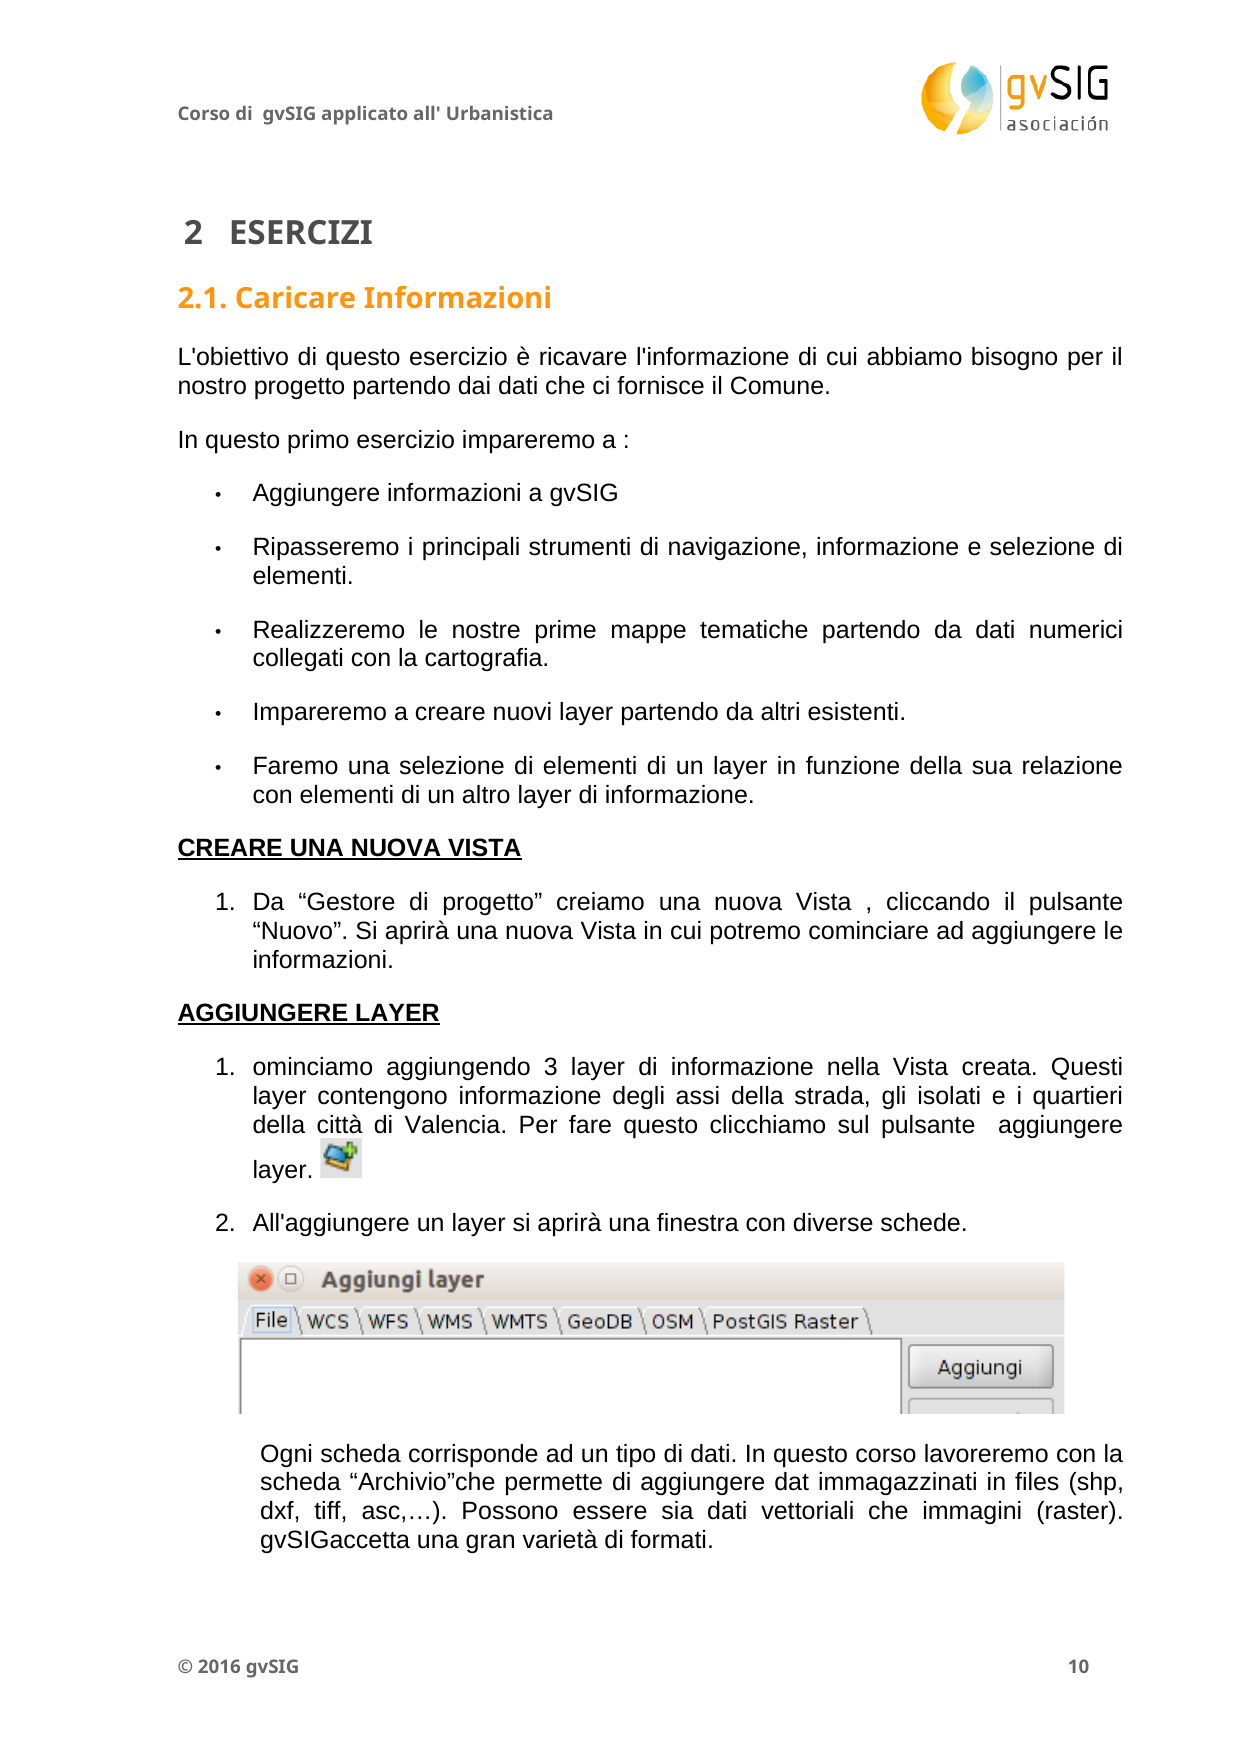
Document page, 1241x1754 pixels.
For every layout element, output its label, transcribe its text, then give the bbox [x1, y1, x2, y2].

picture [320, 1138, 362, 1178]
list Impareremo a creare nuovi layer partendo da altri esistenti. [215, 697, 1125, 726]
list Ripasseremo i principali strumenti di navigazione, informazione e selezione di elementi. [215, 532, 1125, 590]
text CREARE UNA NUOVA VISTA [177, 833, 1125, 862]
subtitle 2.1. Caricare Informazioni [177, 277, 1125, 317]
list Ogni scheda corrisponde ad un tipo di dati. In questo corso lavoreremo con la scheda “Archivio”che permette di aggiungere dat immagazzinati in files (shp, dxf, tiff, asc,…). Possono essere sia dati vettoriali che immagini (raster). gvSIGaccetta una gran varietà di formati. [224, 1439, 1125, 1554]
text L'obiettivo di questo esercizio è ricavare l'informazione di cui abbiamo bisogno per il nostro progetto partendo dai dati che ci fornisce il Comune. [177, 342, 1125, 400]
subtitle ESERCIZI [183, 208, 1125, 254]
list Aggiungere informazioni a gvSIG [215, 478, 1125, 507]
list All'aggiungere un layer si aprirà una finestra con diverse schede. [215, 1208, 1125, 1237]
text In questo primo esercizio impareremo a : [177, 425, 1125, 453]
list Faremo una selezione di elementi di un layer in funzione della sua relazione con elementi di un altro layer di informazione. [215, 751, 1125, 808]
picture [237, 1262, 1065, 1414]
text AGGIUNGERE LAYER [177, 998, 1125, 1027]
list Realizzeremo le nostre prime mappe tematiche partendo da dati numerici collegati con la cartografia. [215, 615, 1125, 672]
list Da “Gestore di progetto” creiamo una nuova Vista , cliccando il pulsante “Nuovo”. Si aprirà una nuova Vista in cui potremo cominciare ad aggiungere le informazioni. [215, 887, 1125, 973]
picture [902, 47, 1122, 148]
list ominciamo aggiungendo 3 layer di informazione nella Vista creata. Questi layer contengono informazione degli assi della strada, gli isolati e i quartieri della città di Valencia. Per fare questo clicchiamo sul pulsante aggiungere layer. [215, 1052, 1125, 1183]
